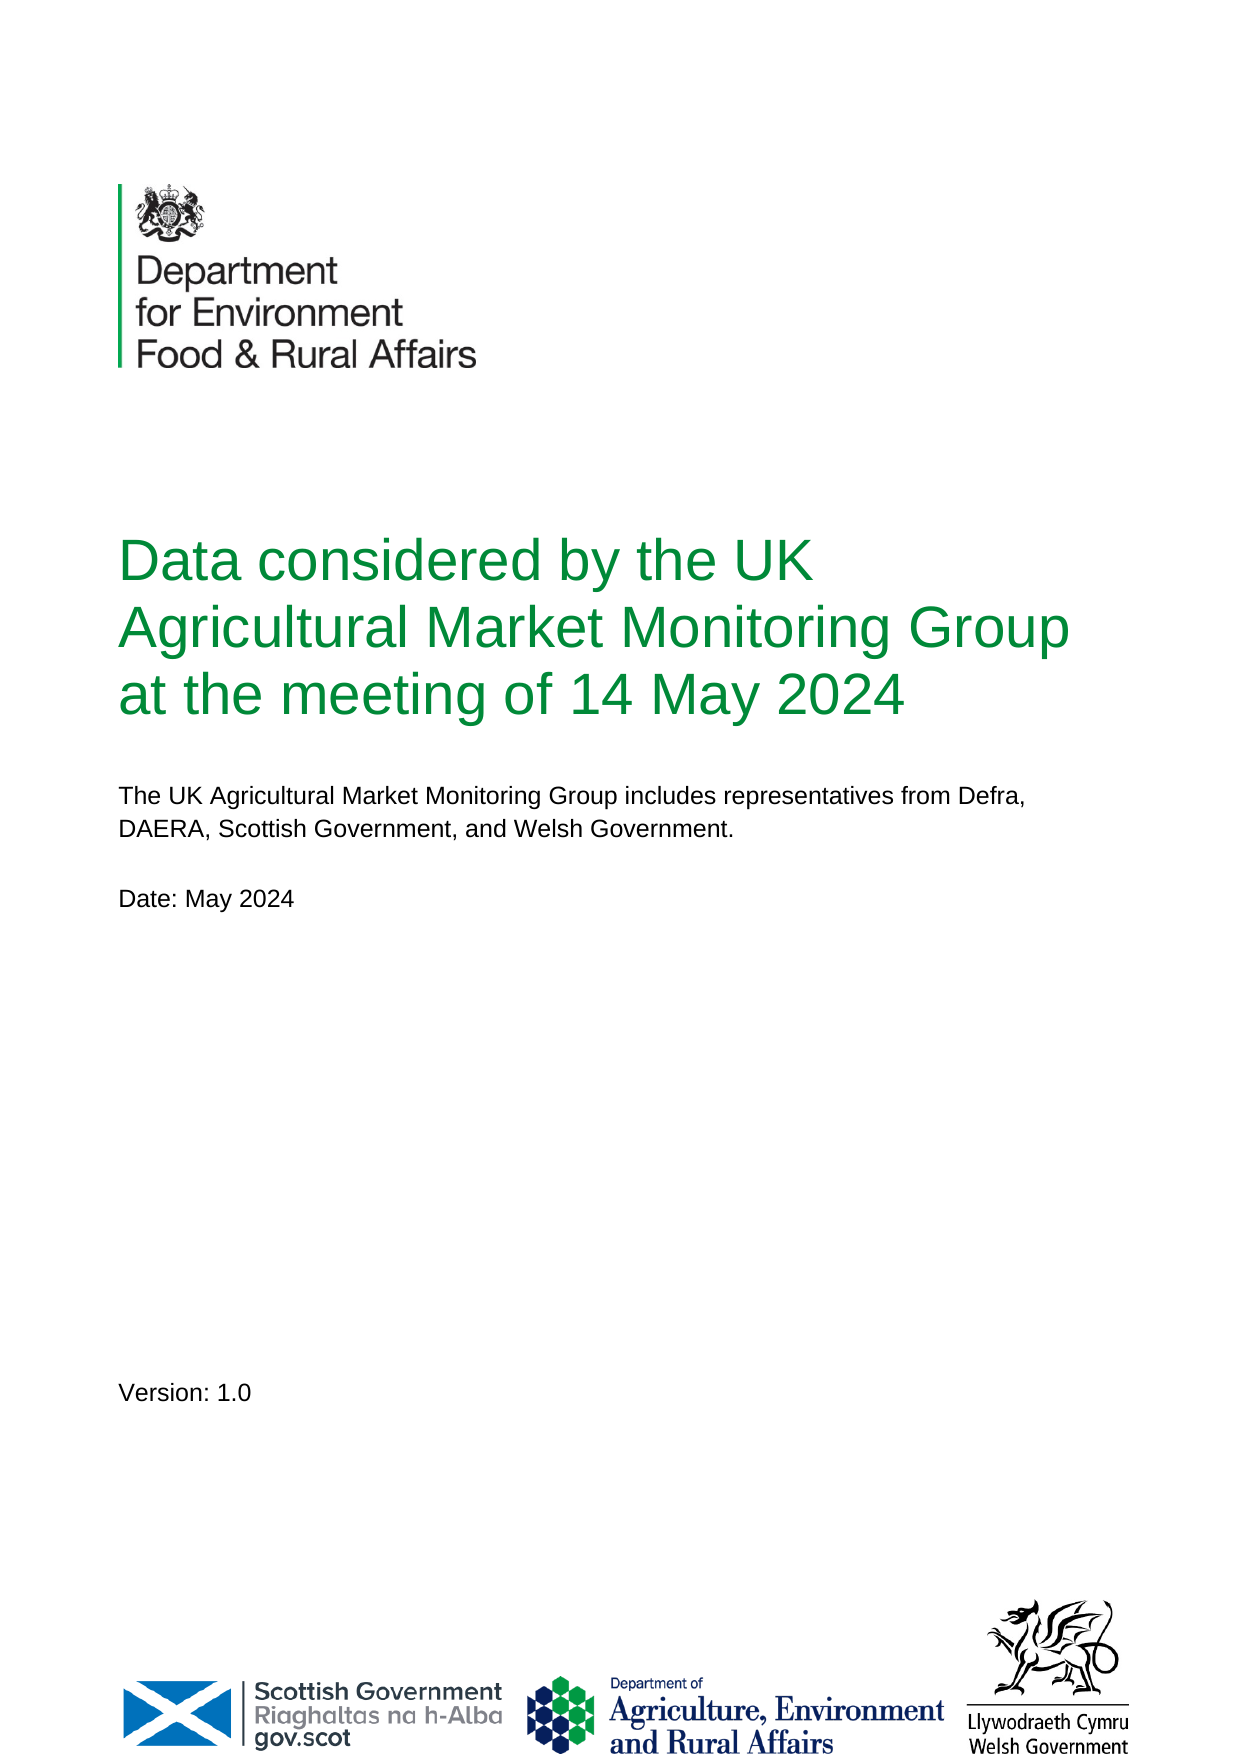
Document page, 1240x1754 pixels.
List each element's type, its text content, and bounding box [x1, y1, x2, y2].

title Data considered by the UK Agricultural Market Monitoring Group at the meeting of 14 May 2024 [118, 525, 1121, 727]
text Date: May 2024 [118, 884, 1121, 913]
text The UK Agricultural Market Monitoring Group includes representatives from Defra, DAERA, Scottish Government, and Welsh Government. [118, 781, 1121, 842]
text Version: 1.0 [118, 1378, 1121, 1407]
